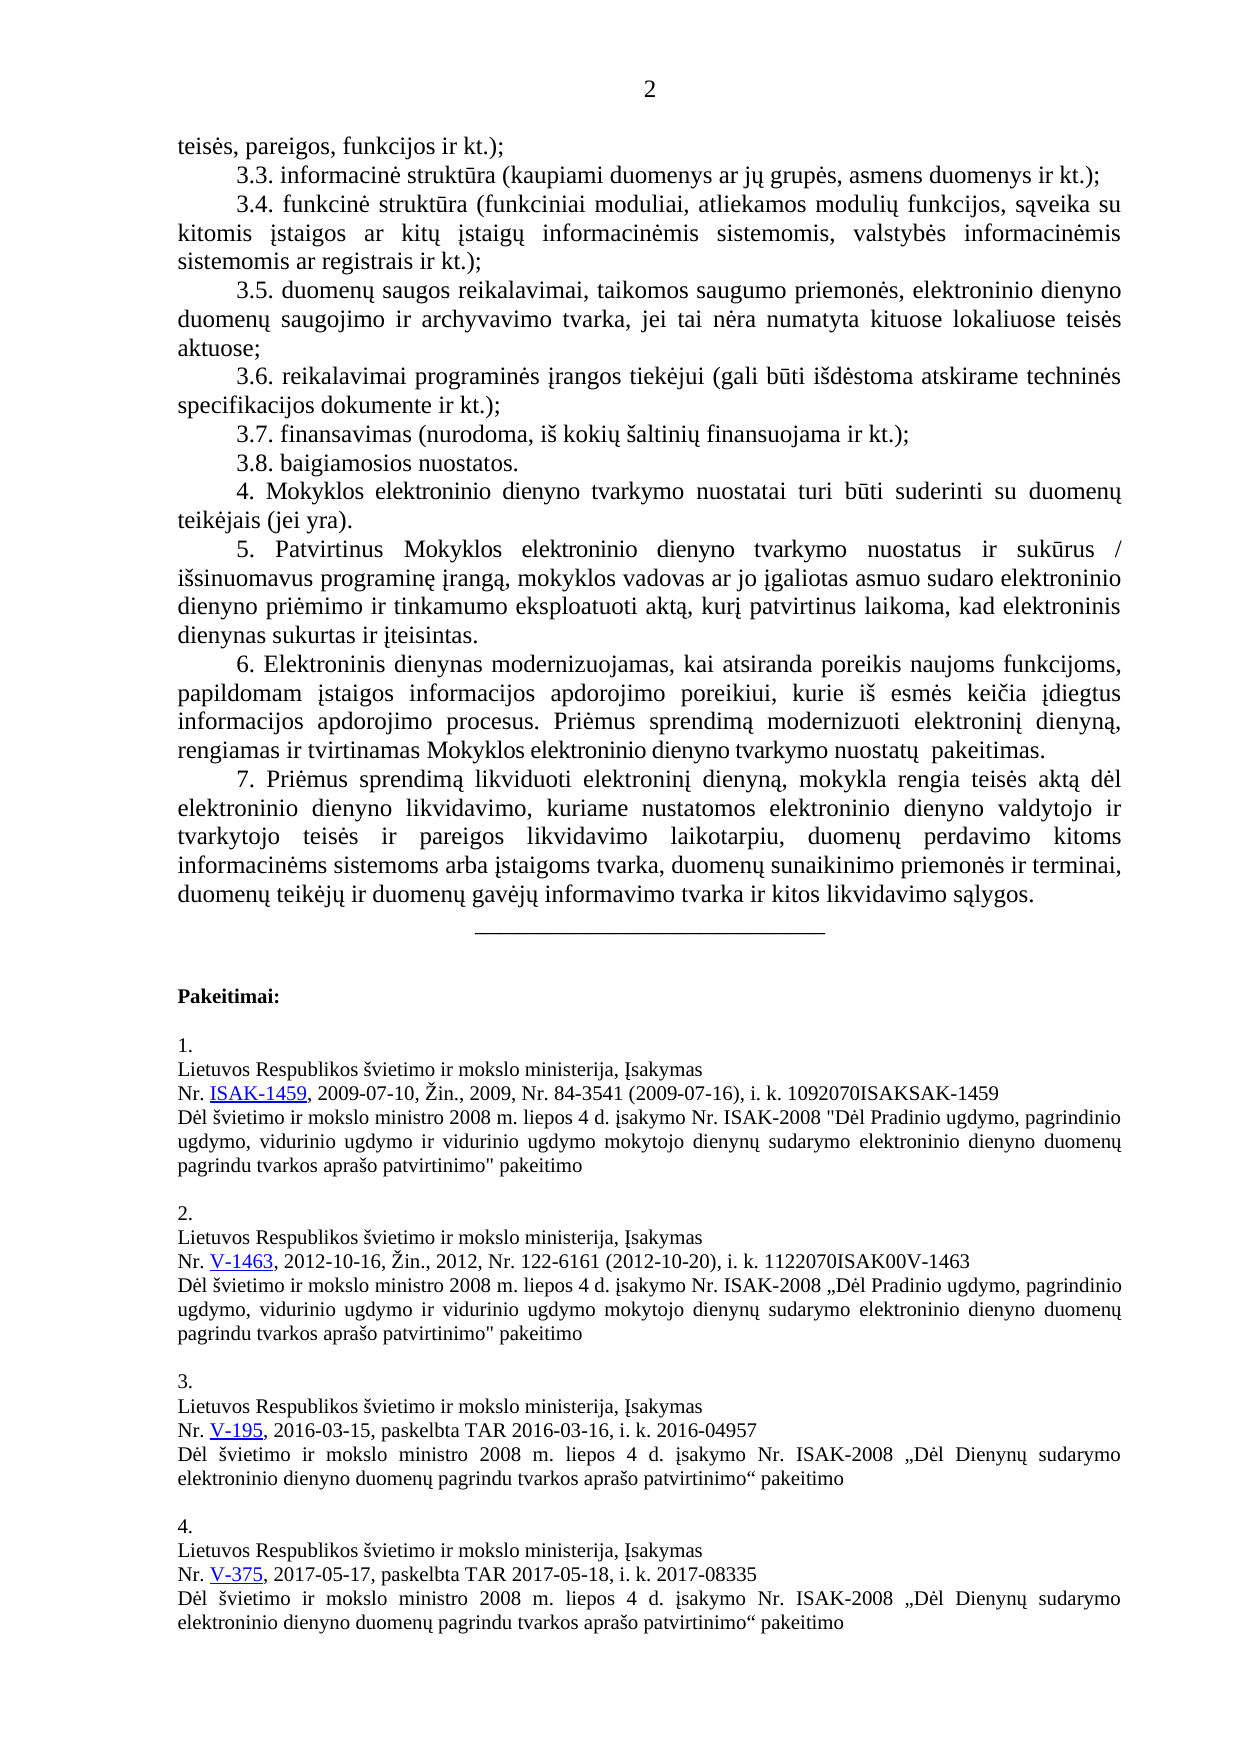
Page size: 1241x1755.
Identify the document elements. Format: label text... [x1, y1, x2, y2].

text Lietuvos Respublikos švietimo ir mokslo ministerija, Įsakymas [177, 1538, 1122, 1562]
text Lietuvos Respublikos švietimo ir mokslo ministerija, Įsakymas [177, 1393, 1122, 1418]
text Lietuvos Respublikos švietimo ir mokslo ministerija, Įsakymas [177, 1057, 1122, 1081]
text Dėl švietimo ir mokslo ministro 2008 m. liepos 4 d. įsakymo Nr. ISAK-2008 "Dėl Pradinio ugdymo, pagrindinio ugdymo, vidurinio ugdymo ir vidurinio ugdymo mokytojo dienynų sudarymo elektroninio dienyno duomenų pagrindu tvarkos aprašo patvirtinimo" pakeitimo [177, 1105, 1122, 1177]
text Nr. V-195, 2016-03-15, paskelbta TAR 2016-03-16, i. k. 2016-04957 [177, 1418, 1122, 1442]
text 3.3. informacinė struktūra (kaupiami duomenys ar jų grupės, asmens duomenys ir kt.); [177, 160, 1122, 189]
text 5. Patvirtinus Mokyklos elektroninio dienyno tvarkymo nuostatus ir sukūrus / išsinuomavus programinę įrangą, mokyklos vadovas ar jo įgaliotas asmuo sudaro elektroninio dienyno priėmimo ir tinkamumo eksploatuoti aktą, kurį patvirtinus laikoma, kad elektroninis dienynas sukurtas ir įteisintas. [177, 534, 1122, 649]
text 4. Mokyklos elektroninio dienyno tvarkymo nuostatai turi būti suderinti su duomenų teikėjais (jei yra). [177, 476, 1122, 534]
text 3.5. duomenų saugos reikalavimai, taikomos saugumo priemonės, elektroninio dienyno duomenų saugojimo ir archyvavimo tvarka, jei tai nėra numatyta kituose lokaliuose teisės aktuose; [177, 275, 1122, 361]
text 2. [177, 1201, 1122, 1225]
text 1. [177, 1033, 1122, 1057]
text Dėl švietimo ir mokslo ministro 2008 m. liepos 4 d. įsakymo Nr. ISAK-2008 „Dėl Dienynų sudarymo elektroninio dienyno duomenų pagrindu tvarkos aprašo patvirtinimo“ pakeitimo [177, 1586, 1122, 1634]
text Pakeitimai: [177, 984, 1122, 1008]
text 4. [177, 1514, 1122, 1538]
text 3. [177, 1369, 1122, 1393]
text 7. Priėmus sprendimą likviduoti elektroninį dienyną, mokykla rengia teisės aktą dėl elektroninio dienyno likvidavimo, kuriame nustatomos elektroninio dienyno valdytojo ir tvarkytojo teisės ir pareigos likvidavimo laikotarpiu, duomenų perdavimo kitoms informacinėms sistemoms arba įstaigoms tvarka, duomenų sunaikinimo priemonės ir terminai, duomenų teikėjų ir duomenų gavėjų informavimo tvarka ir kitos likvidavimo sąlygos. [177, 764, 1122, 908]
text 6. Elektroninis dienynas modernizuojamas, kai atsiranda poreikis naujoms funkcijoms, papildomam įstaigos informacijos apdorojimo poreikiui, kurie iš esmės keičia įdiegtus informacijos apdorojimo procesus. Priėmus sprendimą modernizuoti elektroninį dienyną, rengiamas ir tvirtinamas Mokyklos elektroninio dienyno tvarkymo nuostatų pakeitimas. [177, 649, 1122, 764]
text Dėl švietimo ir mokslo ministro 2008 m. liepos 4 d. įsakymo Nr. ISAK-2008 „Dėl Pradinio ugdymo, pagrindinio ugdymo, vidurinio ugdymo ir vidurinio ugdymo mokytojo dienynų sudarymo elektroninio dienyno duomenų pagrindu tvarkos aprašo patvirtinimo" pakeitimo [177, 1273, 1122, 1345]
text 3.8. baigiamosios nuostatos. [177, 448, 1122, 476]
text teisės, pareigos, funkcijos ir kt.); [177, 131, 1122, 160]
text Nr. V-1463, 2012-10-16, Žin., 2012, Nr. 122-6161 (2012-10-20), i. k. 1122070ISAK00V-1463 [177, 1249, 1122, 1273]
text 3.4. funkcinė struktūra (funkciniai moduliai, atliekamos modulių funkcijos, sąveika su kitomis įstaigos ar kitų įstaigų informacinėmis sistemomis, valstybės informacinėmis sistemomis ar registrais ir kt.); [177, 189, 1122, 275]
text 3.7. finansavimas (nurodoma, iš kokių šaltinių finansuojama ir kt.); [177, 419, 1122, 448]
text ____________________________ [177, 908, 1122, 936]
text 3.6. reikalavimai programinės įrangos tiekėjui (gali būti išdėstoma atskirame techninės specifikacijos dokumente ir kt.); [177, 361, 1122, 419]
text Nr. V-375, 2017-05-17, paskelbta TAR 2017-05-18, i. k. 2017-08335 [177, 1562, 1122, 1586]
text Dėl švietimo ir mokslo ministro 2008 m. liepos 4 d. įsakymo Nr. ISAK-2008 „Dėl Dienynų sudarymo elektroninio dienyno duomenų pagrindu tvarkos aprašo patvirtinimo“ pakeitimo [177, 1442, 1122, 1490]
text Nr. ISAK-1459, 2009-07-10, Žin., 2009, Nr. 84-3541 (2009-07-16), i. k. 1092070ISAKSAK-1459 [177, 1081, 1122, 1105]
text Lietuvos Respublikos švietimo ir mokslo ministerija, Įsakymas [177, 1225, 1122, 1249]
